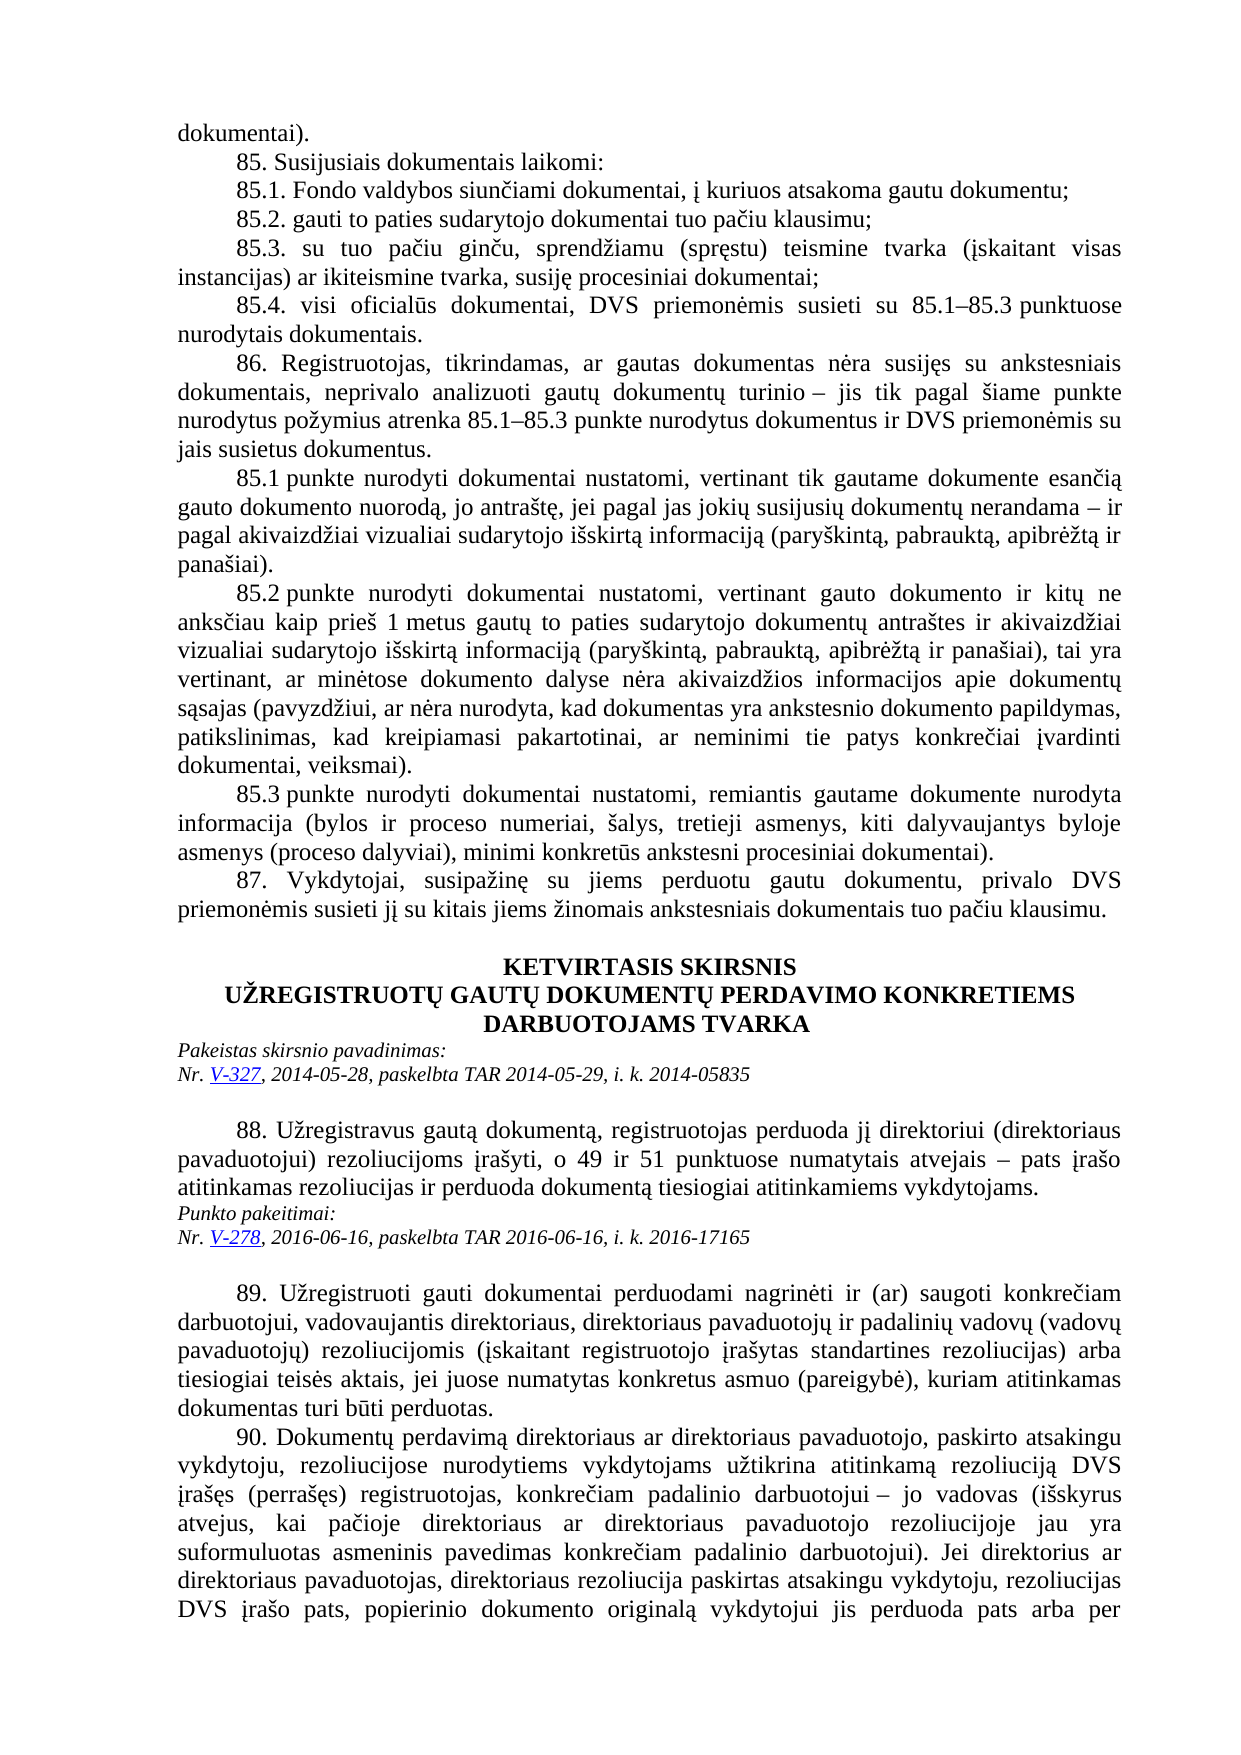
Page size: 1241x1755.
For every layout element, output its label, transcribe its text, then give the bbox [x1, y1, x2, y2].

text 85.2. gauti to paties sudarytojo dokumentai tuo pačiu klausimu; [177, 204, 1122, 233]
text 85.3 punkte nurodyti dokumentai nustatomi, remiantis gautame dokumente nurodyta informacija (bylos ir proceso numeriai, šalys, tretieji asmenys, kiti dalyvaujantys byloje asmenys (proceso dalyviai), minimi konkretūs ankstesni procesiniai dokumentai). [177, 779, 1122, 866]
text 90. Dokumentų perdavimą direktoriaus ar direktoriaus pavaduotojo, paskirto atsakingu vykdytoju, rezoliucijose nurodytiems vykdytojams užtikrina atitinkamą rezoliuciją DVS įrašęs (perrašęs) registruotojas, konkrečiam padalinio darbuotojui – jo vadovas (išskyrus atvejus, kai pačioje direktoriaus ar direktoriaus pavaduotojo rezoliucijoje jau yra suformuluotas asmeninis pavedimas konkrečiam padalinio darbuotojui). Jei direktorius ar direktoriaus pavaduotojas, direktoriaus rezoliucija paskirtas atsakingu vykdytoju, rezoliucijas DVS įrašo pats, popierinio dokumento originalą vykdytojui jis perduoda pats arba per [177, 1422, 1122, 1623]
text 85. Susijusiais dokumentais laikomi: [177, 147, 1122, 176]
text 89. Užregistruoti gauti dokumentai perduodami nagrinėti ir (ar) saugoti konkrečiam darbuotojui, vadovaujantis direktoriaus, direktoriaus pavaduotojų ir padalinių vadovų (vadovų pavaduotojų) rezoliucijomis (įskaitant registruotojo įrašytas standartines rezoliucijas) arba tiesiogiai teisės aktais, jei juose numatytas konkretus asmuo (pareigybė), kuriam atitinkamas dokumentas turi būti perduotas. [177, 1278, 1122, 1422]
text KETVIRTASIS SKIRSNIS [177, 952, 1122, 981]
text Punkto pakeitimai: [177, 1201, 1122, 1225]
text 85.3. su tuo pačiu ginču, sprendžiamu (spręstu) teismine tvarka (įskaitant visas instancijas) ar ikiteismine tvarka, susiję procesiniai dokumentai; [177, 233, 1122, 291]
text 85.1 punkte nurodyti dokumentai nustatomi, vertinant tik gautame dokumente esančią gauto dokumento nuorodą, jo antraštę, jei pagal jas jokių susijusių dokumentų nerandama – ir pagal akivaizdžiai vizualiai sudarytojo išskirtą informaciją (paryškintą, pabrauktą, apibrėžtą ir panašiai). [177, 463, 1122, 578]
text 85.2 punkte nurodyti dokumentai nustatomi, vertinant gauto dokumento ir kitų ne anksčiau kaip prieš 1 metus gautų to paties sudarytojo dokumentų antraštes ir akivaizdžiai vizualiai sudarytojo išskirtą informaciją (paryškintą, pabrauktą, apibrėžtą ir panašiai), tai yra vertinant, ar minėtose dokumento dalyse nėra akivaizdžios informacijos apie dokumentų sąsajas (pavyzdžiui, ar nėra nurodyta, kad dokumentas yra ankstesnio dokumento papildymas, patikslinimas, kad kreipiamasi pakartotinai, ar neminimi tie patys konkrečiai įvardinti dokumentai, veiksmai). [177, 578, 1122, 779]
text 85.1. Fondo valdybos siunčiami dokumentai, į kuriuos atsakoma gautu dokumentu; [177, 176, 1122, 204]
text 86. Registruotojas, tikrindamas, ar gautas dokumentas nėra susijęs su ankstesniais dokumentais, neprivalo analizuoti gautų dokumentų turinio – jis tik pagal šiame punkte nurodytus požymius atrenka 85.1–85.3 punkte nurodytus dokumentus ir DVS priemonėmis su jais susietus dokumentus. [177, 348, 1122, 463]
text dokumentai). [177, 118, 1122, 147]
text Nr. V-278, 2016-06-16, paskelbta TAR 2016-06-16, i. k. 2016-17165 [177, 1225, 1122, 1249]
text 88. Užregistravus gautą dokumentą, registruotojas perduoda jį direktoriui (direktoriaus pavaduotojui) rezoliucijoms įrašyti, o 49 ir 51 punktuose numatytais atvejais – pats įrašo atitinkamas rezoliucijas ir perduoda dokumentą tiesiogiai atitinkamiems vykdytojams. [177, 1115, 1122, 1201]
text UŽREGISTRUOTŲ GAUTŲ DOKUMENTŲ PERDAVIMO KONKRETIEMS DARBUOTOJAMS TVARKA [177, 981, 1122, 1038]
text Pakeistas skirsnio pavadinimas: [177, 1038, 1122, 1062]
text 85.4. visi oficialūs dokumentai, DVS priemonėmis susieti su 85.1–85.3 punktuose nurodytais dokumentais. [177, 291, 1122, 348]
text 87. Vykdytojai, susipažinę su jiems perduotu gautu dokumentu, privalo DVS priemonėmis susieti jį su kitais jiems žinomais ankstesniais dokumentais tuo pačiu klausimu. [177, 866, 1122, 923]
text Nr. V-327, 2014-05-28, paskelbta TAR 2014-05-29, i. k. 2014-05835 [177, 1062, 1122, 1086]
